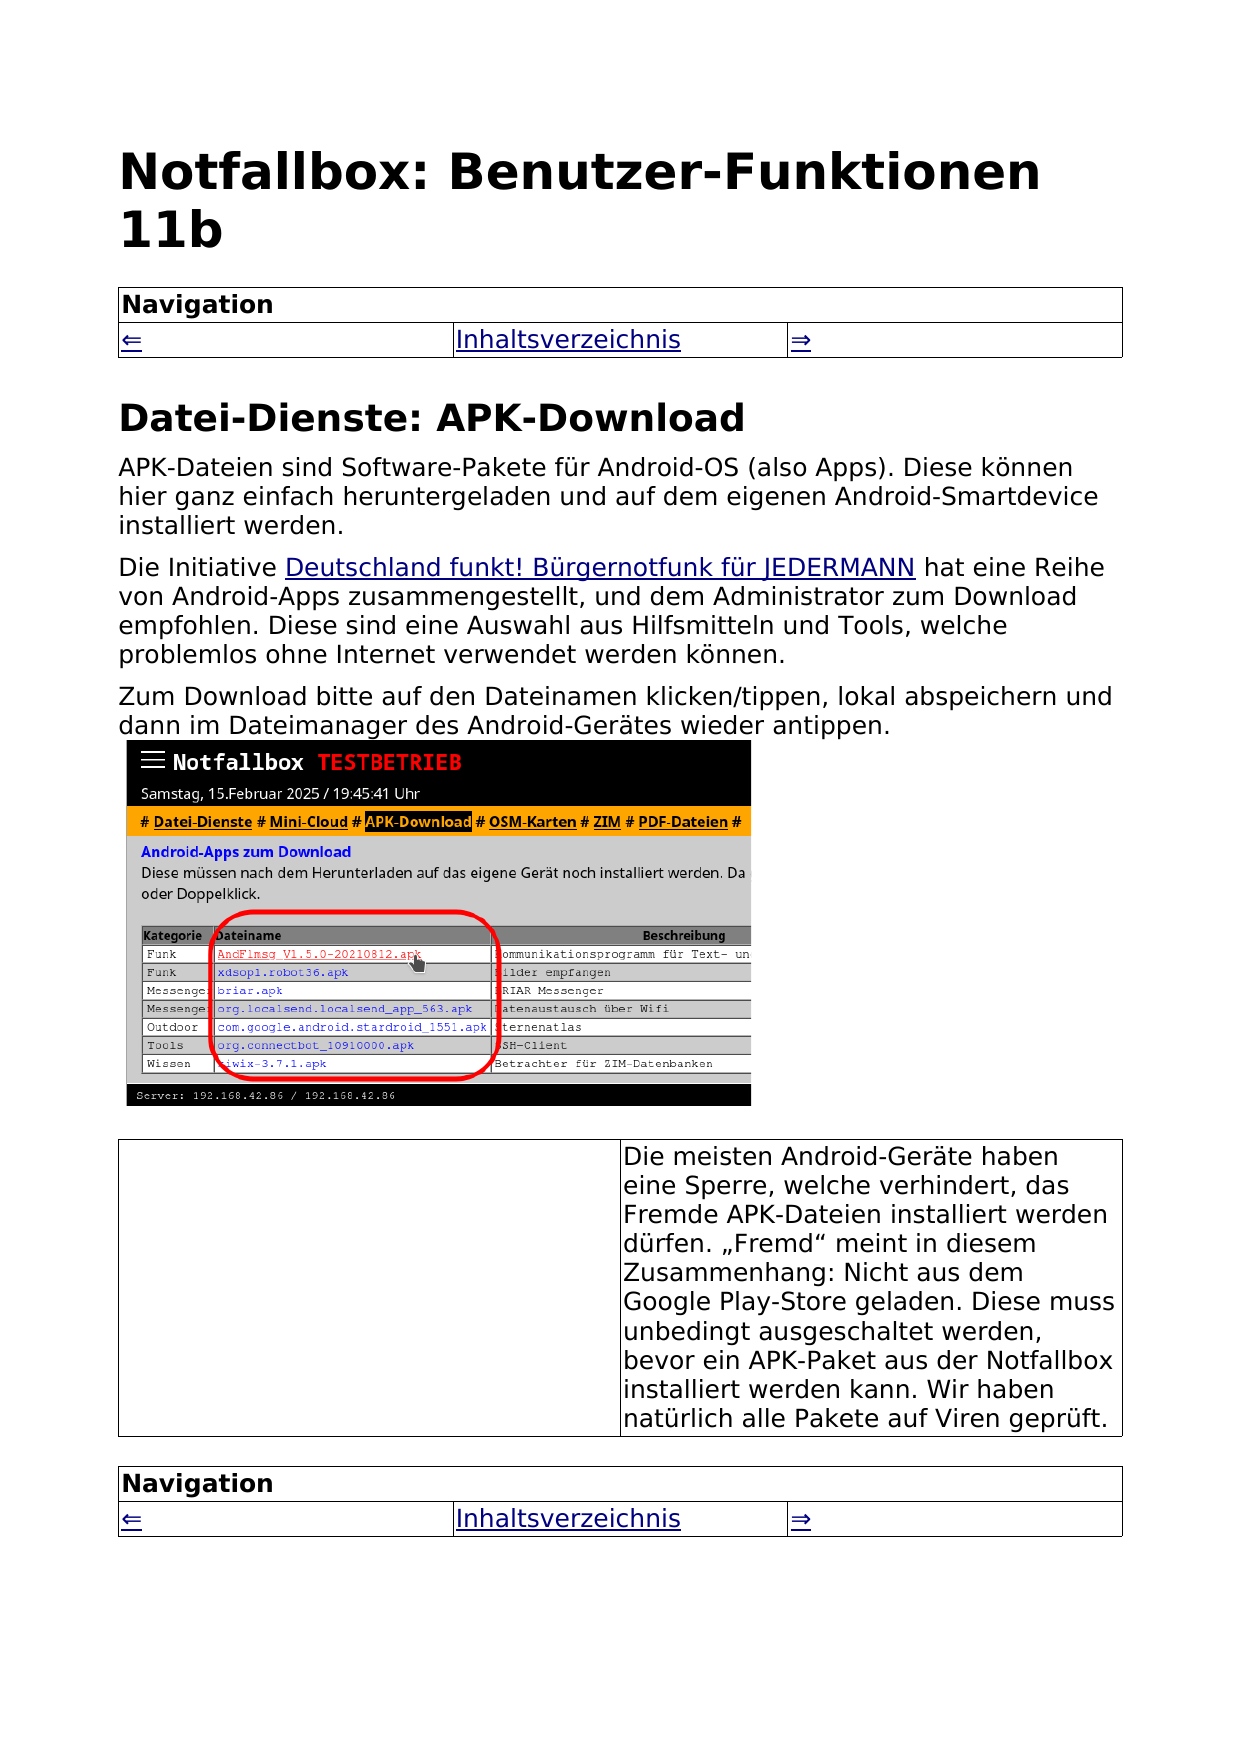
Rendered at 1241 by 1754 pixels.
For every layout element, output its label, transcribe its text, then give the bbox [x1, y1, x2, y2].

table_cell ⇐ [119, 1502, 453, 1536]
table_cell ⇐ [119, 323, 453, 357]
table_cell Inhaltsverzeichnis [454, 1502, 787, 1536]
table_cell Inhaltsverzeichnis [454, 323, 787, 357]
table_header [119, 1140, 620, 1436]
table_cell ⇒ [788, 1502, 1122, 1536]
table_header Die meisten Android-Geräte haben eine Sperre, welche verhindert, das Fremde APK-Dateien installiert werden dürfen. „Fremd“ meint in diesem Zusammenhang: Nicht aus dem Google Play-Store geladen. Diese muss unbedingt ausgeschaltet werden, bevor ein APK-Paket aus der Notfallbox installiert werden kann. Wir haben natürlich alle Pakete auf Viren geprüft. [621, 1140, 1122, 1436]
table_header Navigation [119, 1467, 1122, 1501]
text Die Initiative Deutschland funkt! Bürgernotfunk für JEDERMANN hat eine Reihe von Android-Apps zusammengestellt, und dem Administrator zum Download empfohlen. Diese sind eine Auswahl aus Hilfsmitteln und Tools, welche problemlos ohne Internet verwendet werden können. [118, 553, 1122, 670]
subtitle Notfallbox: Benutzer-Funktionen 11b [118, 143, 1122, 259]
text APK-Dateien sind Software-Pakete für Android-OS (also Apps). Diese können hier ganz einfach heruntergeladen und auf dem eigenen Android-Smartdevice installiert werden. [118, 453, 1122, 541]
subtitle Datei-Dienste: APK-Download [118, 397, 1122, 441]
text Zum Download bitte auf den Dateinamen klicken/tippen, lokal abspeichern und dann im Dateimanager des Android-Gerätes wieder antippen. [118, 682, 1122, 1111]
table_cell ⇒ [788, 323, 1122, 357]
table_header Navigation [119, 288, 1122, 322]
picture [126, 740, 752, 1106]
